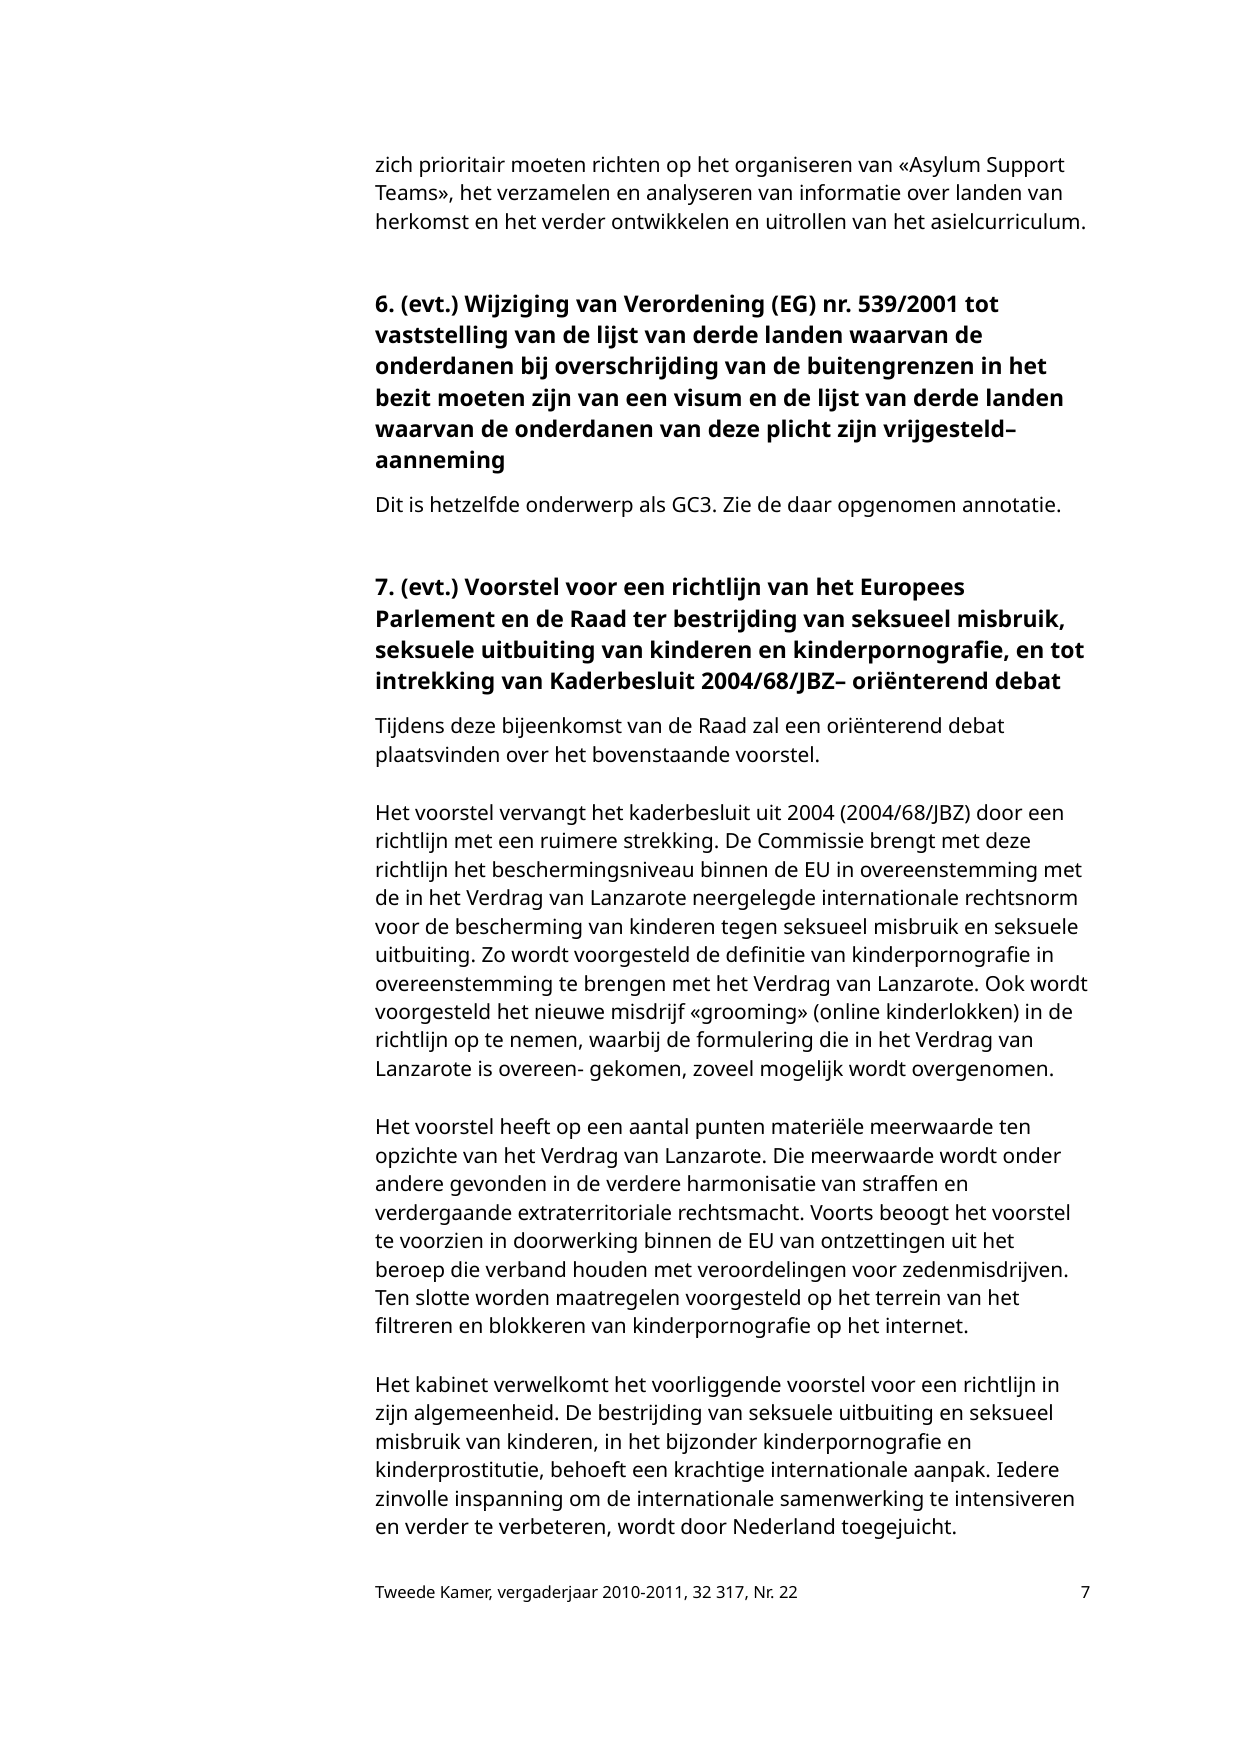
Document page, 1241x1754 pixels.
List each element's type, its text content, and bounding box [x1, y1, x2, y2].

text Tijdens deze bijeenkomst van de Raad zal een oriënterend debat plaatsvinden over het bovenstaande voorstel. [375, 711, 1090, 768]
text Het voorstel heeft op een aantal punten materiële meerwaarde ten opzichte van het Verdrag van Lanzarote. Die meerwaarde wordt onder andere gevonden in de verdere harmonisatie van straffen en verdergaande extraterritoriale rechtsmacht. Voorts beoogt het voorstel te voorzien in doorwerking binnen de EU van ontzettingen uit het beroep die verband houden met veroordelingen voor zedenmisdrijven. Ten slotte worden maatregelen voorgesteld op het terrein van het filtreren en blokkeren van kinderpornografie op het internet. [375, 1112, 1090, 1340]
text zich prioritair moeten richten op het organiseren van «Asylum Support Teams», het verzamelen en analyseren van informatie over landen van herkomst en het verder ontwikkelen en uitrollen van het asielcurriculum. [375, 150, 1090, 235]
text Het voorstel vervangt het kaderbesluit uit 2004 (2004/68/JBZ) door een richtlijn met een ruimere strekking. De Commissie brengt met deze richtlijn het beschermingsniveau binnen de EU in overeenstemming met de in het Verdrag van Lanzarote neergelegde internationale rechtsnorm voor de bescherming van kinderen tegen seksueel misbruik en seksuele uitbuiting. Zo wordt voorgesteld de definitie van kinderpornografie in overeenstemming te brengen met het Verdrag van Lanzarote. Ook wordt voorgesteld het nieuwe misdrijf «grooming» (online kinderlokken) in de richtlijn op te nemen, waarbij de formulering die in het Verdrag van Lanzarote is overeen- gekomen, zoveel mogelijk wordt overgenomen. [375, 798, 1090, 1082]
subtitle 6. (evt.) Wijziging van Verordening (EG) nr. 539/2001 tot vaststelling van de lijst van derde landen waarvan de onderdanen bij overschrijding van de buitengrenzen in het bezit moeten zijn van een visum en de lijst van derde landen waarvan de onderdanen van deze plicht zijn vrijgesteld– aanneming [375, 288, 1090, 475]
text Het kabinet verwelkomt het voorliggende voorstel voor een richtlijn in zijn algemeenheid. De bestrijding van seksuele uitbuiting en seksueel misbruik van kinderen, in het bijzonder kinderpornografie en kinderprostitutie, behoeft een krachtige internationale aanpak. Iedere zinvolle inspanning om de internationale samenwerking te intensiveren en verder te verbeteren, wordt door Nederland toegejuicht. [375, 1370, 1090, 1541]
subtitle 7. (evt.) Voorstel voor een richtlijn van het Europees Parlement en de Raad ter bestrijding van seksueel misbruik, seksuele uitbuiting van kinderen en kinderpornografie, en tot intrekking van Kaderbesluit 2004/68/JBZ– oriënterend debat [375, 571, 1090, 696]
text Dit is hetzelfde onderwerp als GC3. Zie de daar opgenomen annotatie. [375, 490, 1090, 519]
